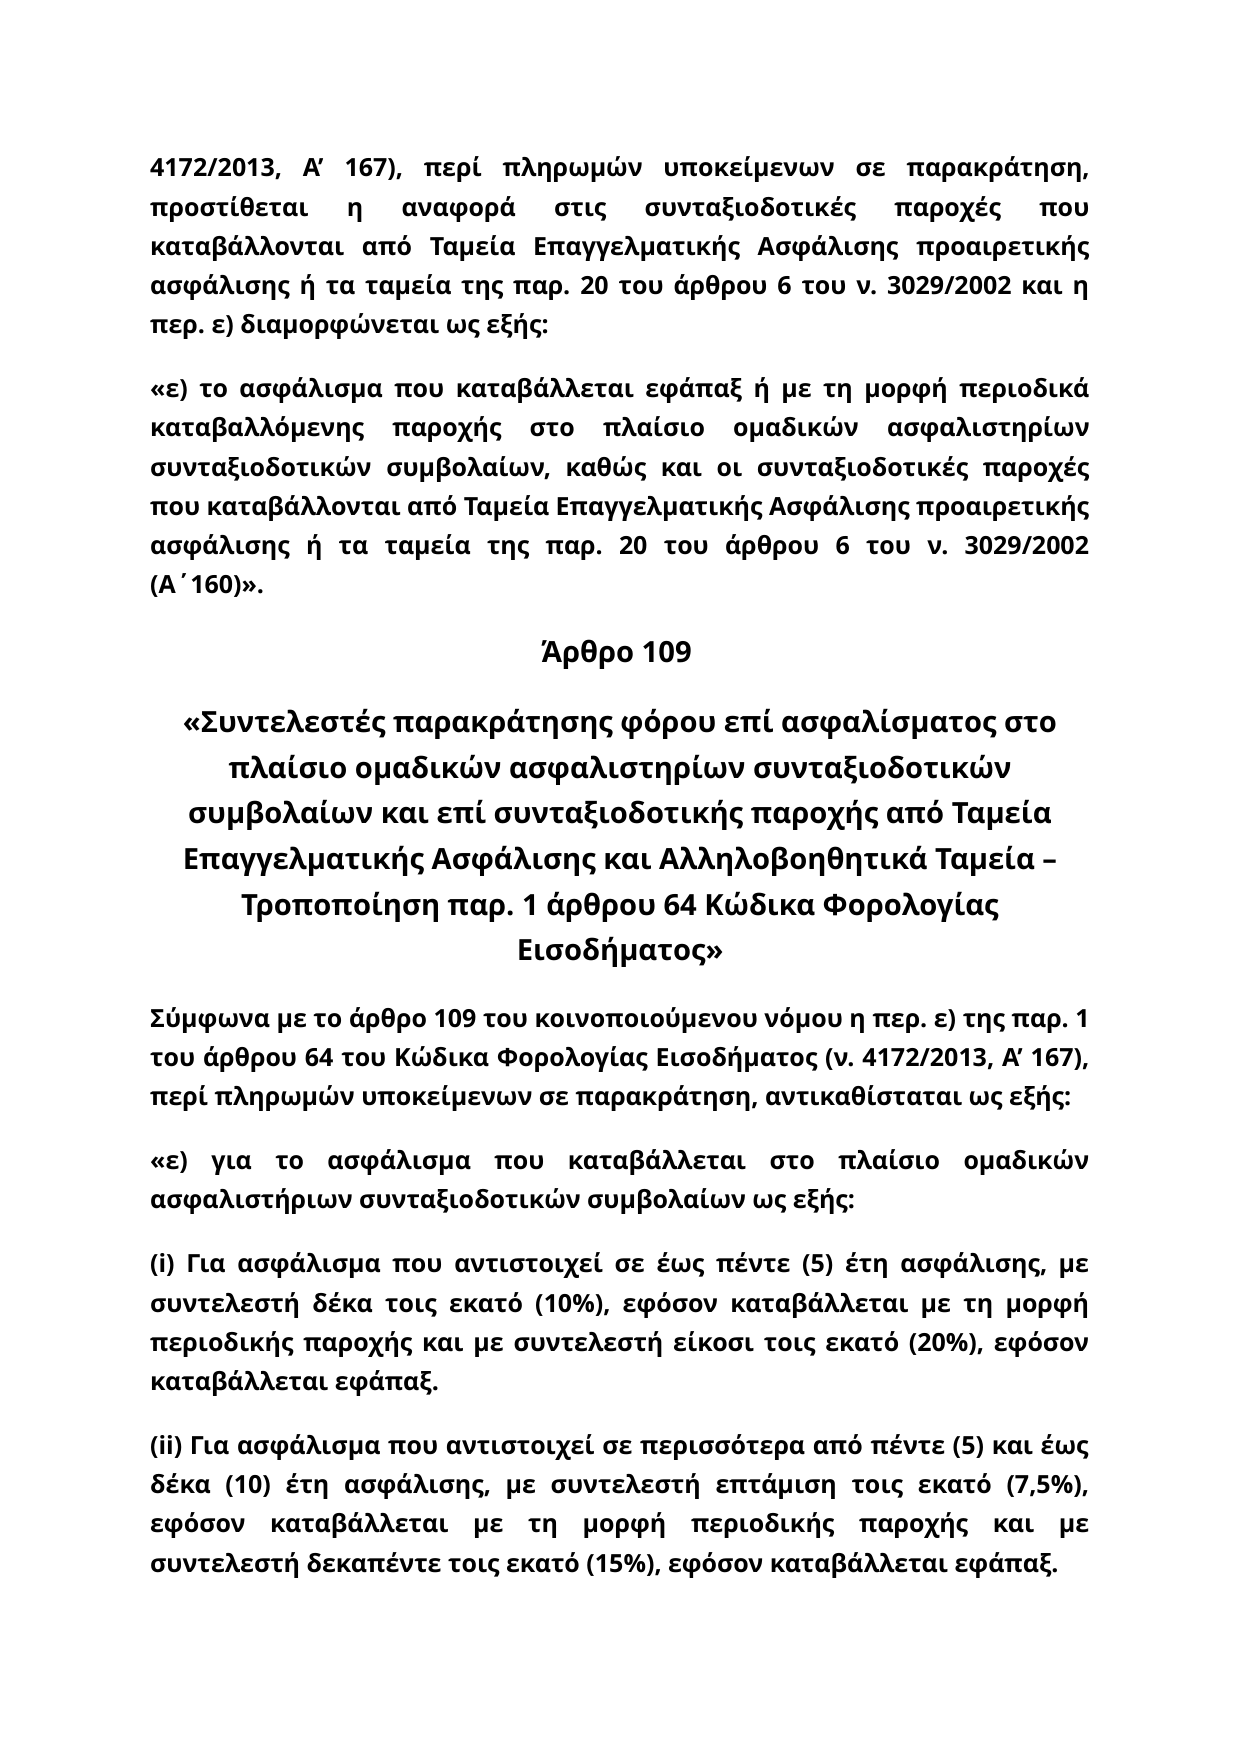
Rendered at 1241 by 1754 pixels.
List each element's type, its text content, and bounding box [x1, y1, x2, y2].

text 4172/2013, Α’ 167), περί πληρωμών υποκείμενων σε παρακράτηση, προστίθεται η αναφορά στις συνταξιοδοτικές παροχές που καταβάλλονται από Ταμεία Επαγγελματικής Ασφάλισης προαιρετικής ασφάλισης ή τα ταμεία της παρ. 20 του άρθρου 6 του ν. 3029/2002 και η περ. ε) διαμορφώνεται ως εξής: [150, 150, 1090, 341]
text (i) Για ασφάλισμα που αντιστοιχεί σε έως πέντε (5) έτη ασφάλισης, με συντελεστή δέκα τοις εκατό (10%), εφόσον καταβάλλεται με τη μορφή περιοδικής παροχής και με συντελεστή είκοσι τοις εκατό (20%), εφόσον καταβάλλεται εφάπαξ. [150, 1246, 1090, 1398]
text «ε) το ασφάλισμα που καταβάλλεται εφάπαξ ή με τη μορφή περιοδικά καταβαλλόμενης παροχής στο πλαίσιο ομαδικών ασφαλιστηρίων συνταξιοδοτικών συμβολαίων, καθώς και οι συνταξιοδοτικές παροχές που καταβάλλονται από Ταμεία Επαγγελματικής Ασφάλισης προαιρετικής ασφάλισης ή τα ταμεία της παρ. 20 του άρθρου 6 του ν. 3029/2002 (Α΄160)». [150, 371, 1090, 601]
text (ii) Για ασφάλισμα που αντιστοιχεί σε περισσότερα από πέντε (5) και έως δέκα (10) έτη ασφάλισης, με συντελεστή επτάμιση τοις εκατό (7,5%), εφόσον καταβάλλεται με τη μορφή περιοδικής παροχής και με συντελεστή δεκαπέντε τοις εκατό (15%), εφόσον καταβάλλεται εφάπαξ. [150, 1428, 1090, 1579]
text «ε) για το ασφάλισμα που καταβάλλεται στο πλαίσιο ομαδικών ασφαλιστήριων συνταξιοδοτικών συμβολαίων ως εξής: [150, 1143, 1090, 1216]
subtitle Άρθρο 109 [150, 631, 1090, 671]
subtitle «Συντελεστές παρακράτησης φόρου επί ασφαλίσματος στο πλαίσιο ομαδικών ασφαλιστηρίων συνταξιοδοτικών συμβολαίων και επί συνταξιοδοτικής παροχής από Ταμεία Επαγγελματικής Ασφάλισης και Αλληλοβοηθητικά Ταμεία – Τροποποίηση παρ. 1 άρθρου 64 Κώδικα Φορολογίας Εισοδήματος» [150, 701, 1090, 969]
text Σύμφωνα με το άρθρο 109 του κοινοποιούμενου νόμου η περ. ε) της παρ. 1 του άρθρου 64 του Κώδικα Φορολογίας Εισοδήματος (ν. 4172/2013, Α’ 167), περί πληρωμών υποκείμενων σε παρακράτηση, αντικαθίσταται ως εξής: [150, 1000, 1090, 1113]
